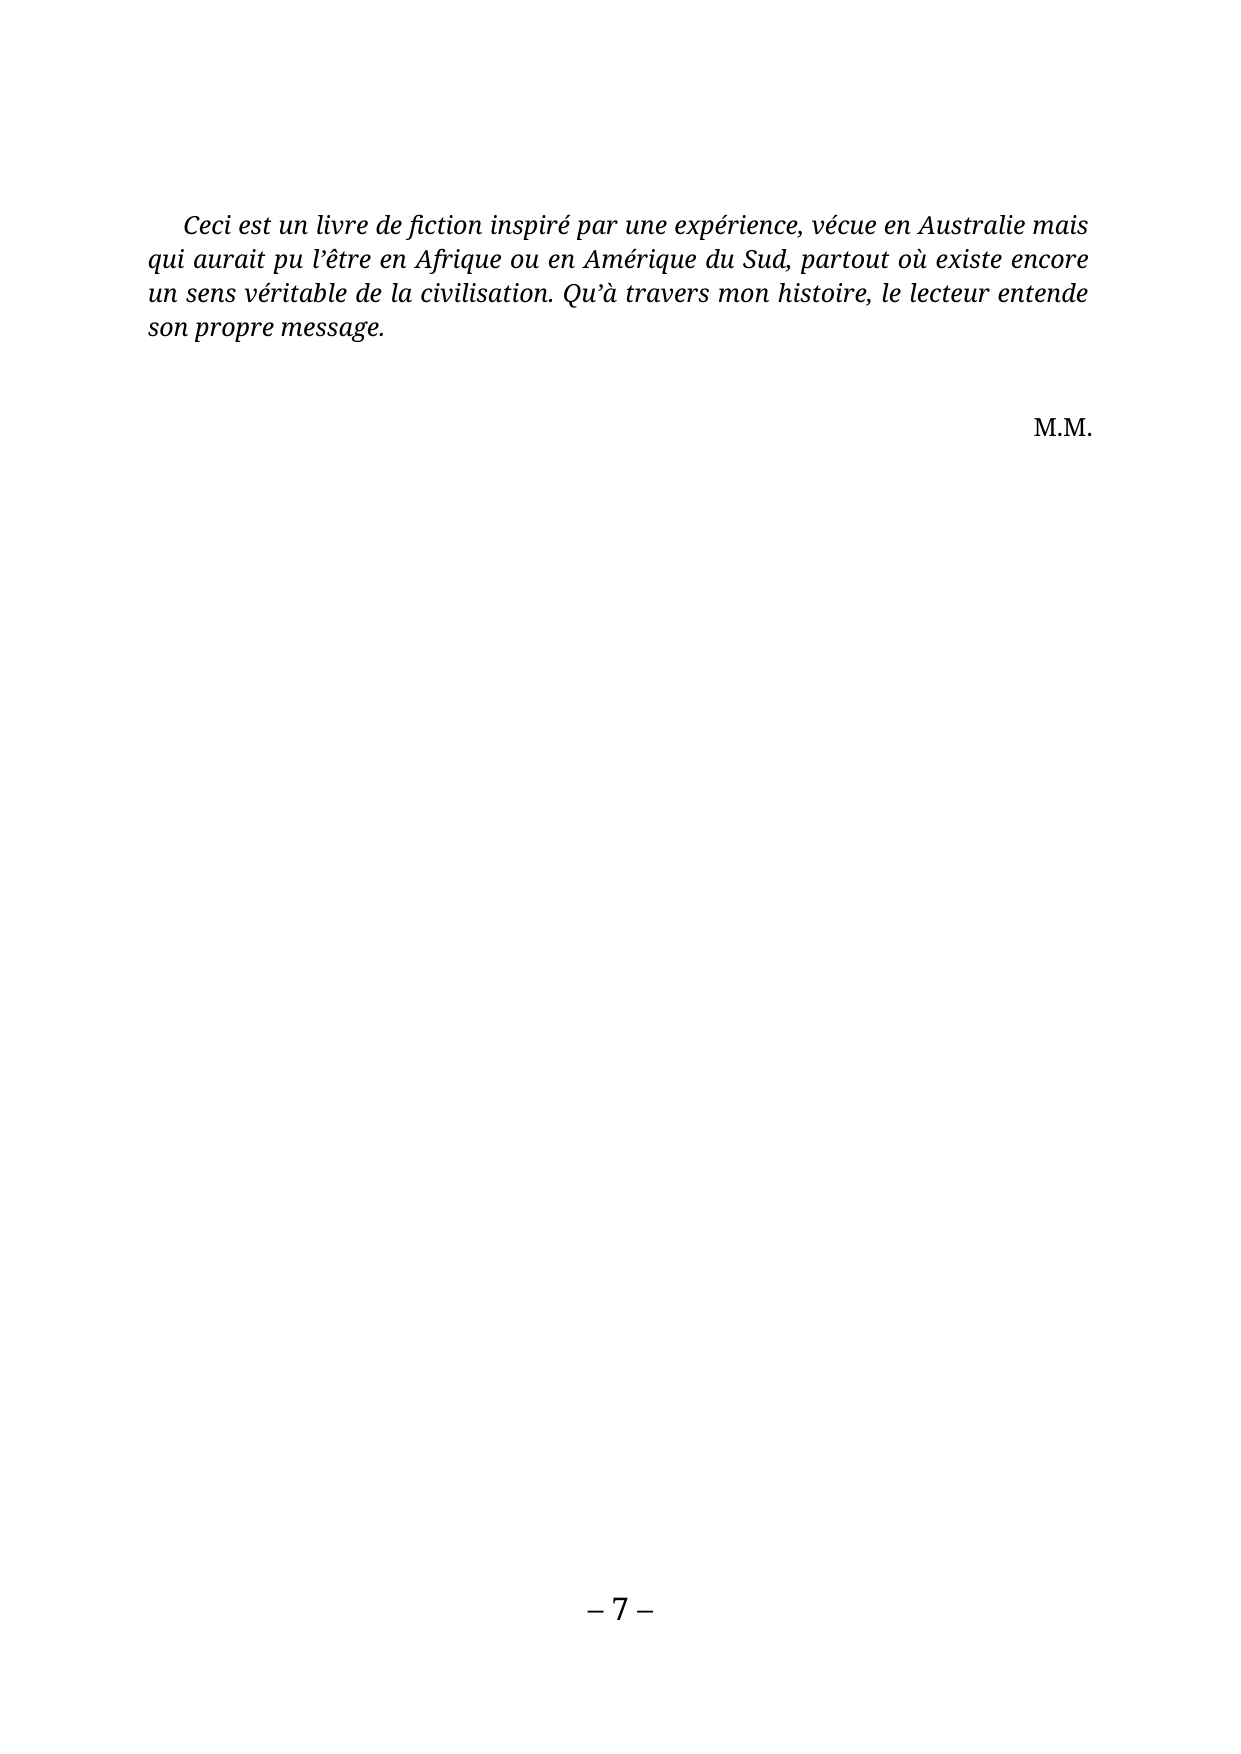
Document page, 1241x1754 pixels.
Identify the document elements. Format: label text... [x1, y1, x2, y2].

text Ceci est un livre de fiction inspiré par une expérience, vécue en Australie mais qui aurait pu l’être en Afrique ou en Amérique du Sud, partout où existe encore un sens véritable de la civilisation. Qu’à travers mon histoire, le lecteur entende son propre message. [148, 208, 1092, 344]
text M.M. [148, 409, 1092, 443]
